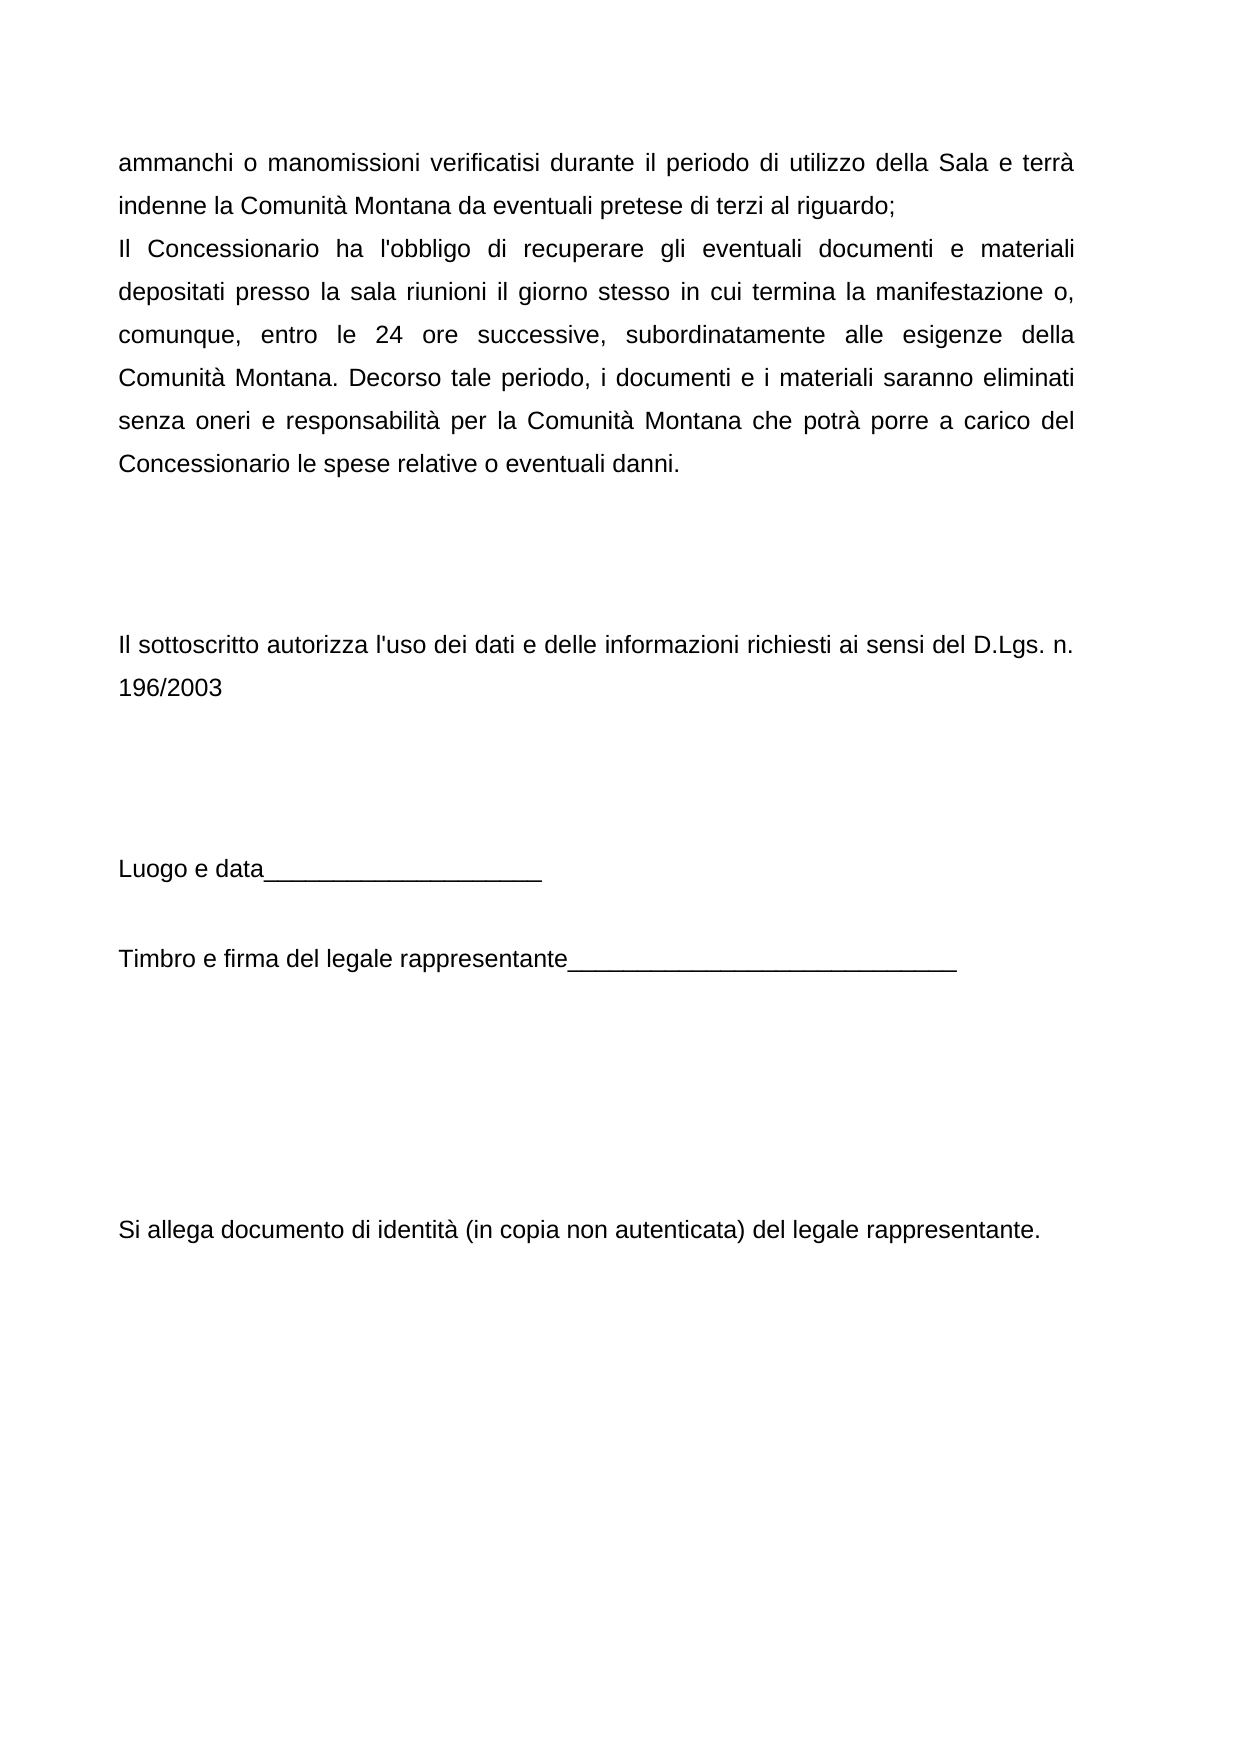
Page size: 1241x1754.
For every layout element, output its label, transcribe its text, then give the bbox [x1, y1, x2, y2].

text ammanchi o manomissioni verificatisi durante il periodo di utilizzo della Sala e terrà indenne la Comunità Montana da eventuali pretese di terzi al riguardo; [118, 148, 1076, 219]
text Il sottoscritto autorizza l'uso dei dati e delle informazioni richiesti ai sensi del D.Lgs. n. 196/2003 [118, 630, 1076, 702]
text Luogo e data____________________ [118, 854, 1076, 883]
text Timbro e firma del legale rappresentante____________________________ [118, 944, 1076, 973]
text Si allega documento di identità (in copia non autenticata) del legale rappresentante. [118, 1215, 1076, 1244]
text Il Concessionario ha l'obbligo di recuperare gli eventuali documenti e materiali depositati presso la sala riunioni il giorno stesso in cui termina la manifestazione o, comunque, entro le 24 ore successive, subordinatamente alle esigenze della Comunità Montana. Decorso tale periodo, i documenti e i materiali saranno eliminati senza oneri e responsabilità per la Comunità Montana che potrà porre a carico del Concessionario le spese relative o eventuali danni. [118, 234, 1076, 478]
